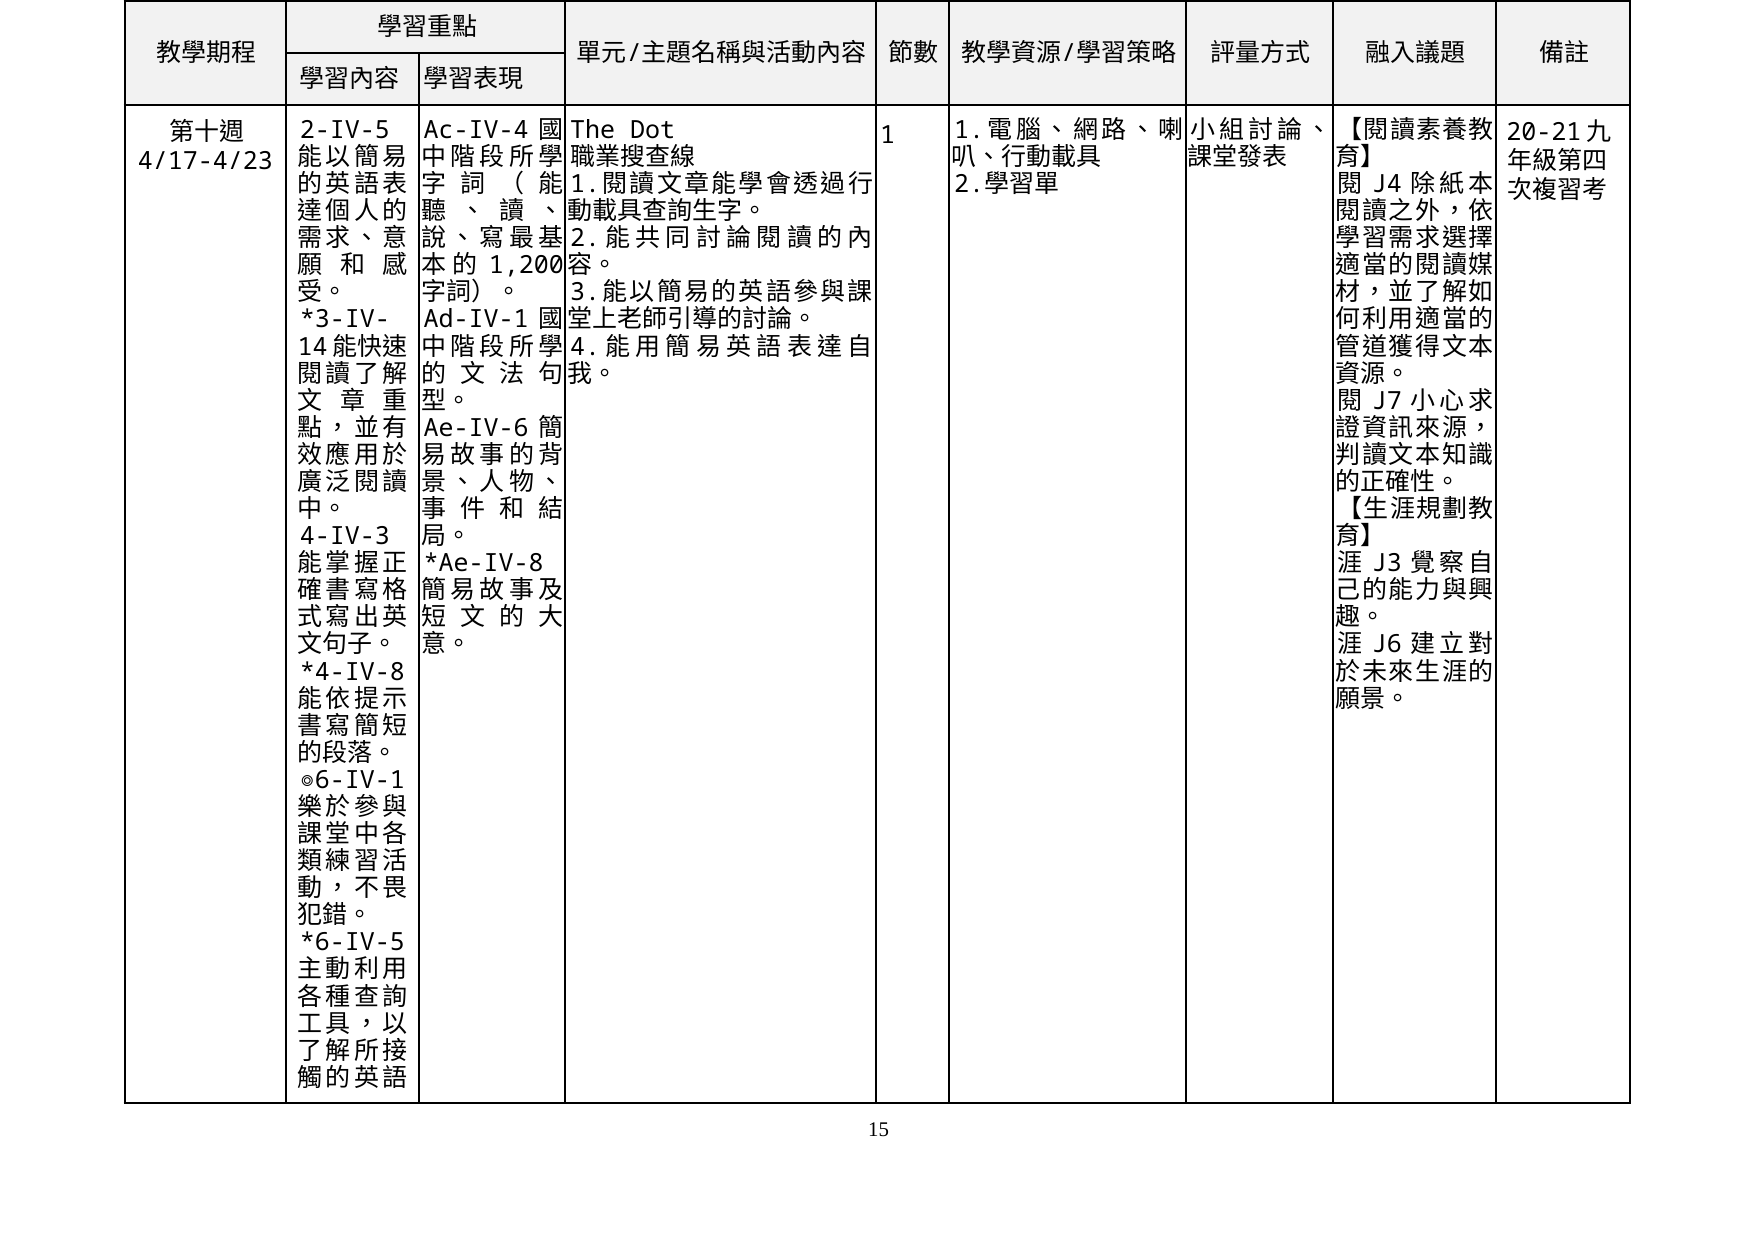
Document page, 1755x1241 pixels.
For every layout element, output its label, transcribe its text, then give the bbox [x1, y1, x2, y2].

table_cell 20-21九年級第四次複習考 [1497, 106, 1629, 1102]
table_header 節數 [877, 2, 948, 104]
table_cell 【閱讀素養教育】 閱J4除紙本閱讀之外，依學習需求選擇適當的閱讀媒材，並了解如何利用適當的管道獲得文本資源。 閱J7小心求證資訊來源，判讀文本知識的正確性。 【生涯規劃教育】 涯J3覺察自己的能力與興趣。 涯J6建立對於未來生涯的願景。 [1334, 106, 1495, 1102]
table_cell 1 [877, 106, 948, 1102]
table_header 融入議題 [1334, 2, 1495, 104]
table_header 教學資源/學習策略 [950, 2, 1185, 104]
table_cell The Dot 職業搜查線 1.閱讀文章能學會透過行動載具查詢生字。 2.能共同討論閱讀的內容。 3.能以簡易的英語參與課堂上老師引導的討論。 4.能用簡易英語表達自我。 [566, 106, 875, 1102]
table_cell 學習內容 [287, 54, 418, 104]
table_header 評量方式 [1187, 2, 1332, 104]
table_cell 2-IV-5能以簡易的英語表達個人的需求、意願和感受。 *3-IV-14能快速閱讀了解文章重點，並有效應用於廣泛閱讀中。 4-IV-3能掌握正確書寫格式寫出英文句子。 *4-IV-8能依提示書寫簡短的段落。 ◎6-IV-1樂於參與課堂中各類練習活動，不畏犯錯。 *6-IV-5主動利用各種查詢工具，以了解所接觸的英語 [287, 106, 418, 1102]
table_cell 第十週4/17-4/23 [126, 106, 285, 1102]
table_header 學習重點 [287, 2, 564, 52]
table_header 備註 [1497, 2, 1629, 104]
table_cell Ac-IV-4國中階段所學字詞（能聽、讀、說、寫最基本的1,200字詞）。 Ad-IV-1國中階段所學的文法句型。 Ae-IV-6簡易故事的背景、人物、事件和結局。 *Ae-IV-8簡易故事及短文的大意。 [420, 106, 564, 1102]
table_cell 學習表現 [420, 54, 564, 104]
table_cell 小組討論、課堂發表 [1187, 106, 1332, 1102]
table_header 單元/主題名稱與活動內容 [566, 2, 875, 104]
table_cell 1.電腦、網路、喇叭、行動載具 2.學習單 [950, 106, 1185, 1102]
table_header 教學期程 [126, 2, 285, 104]
